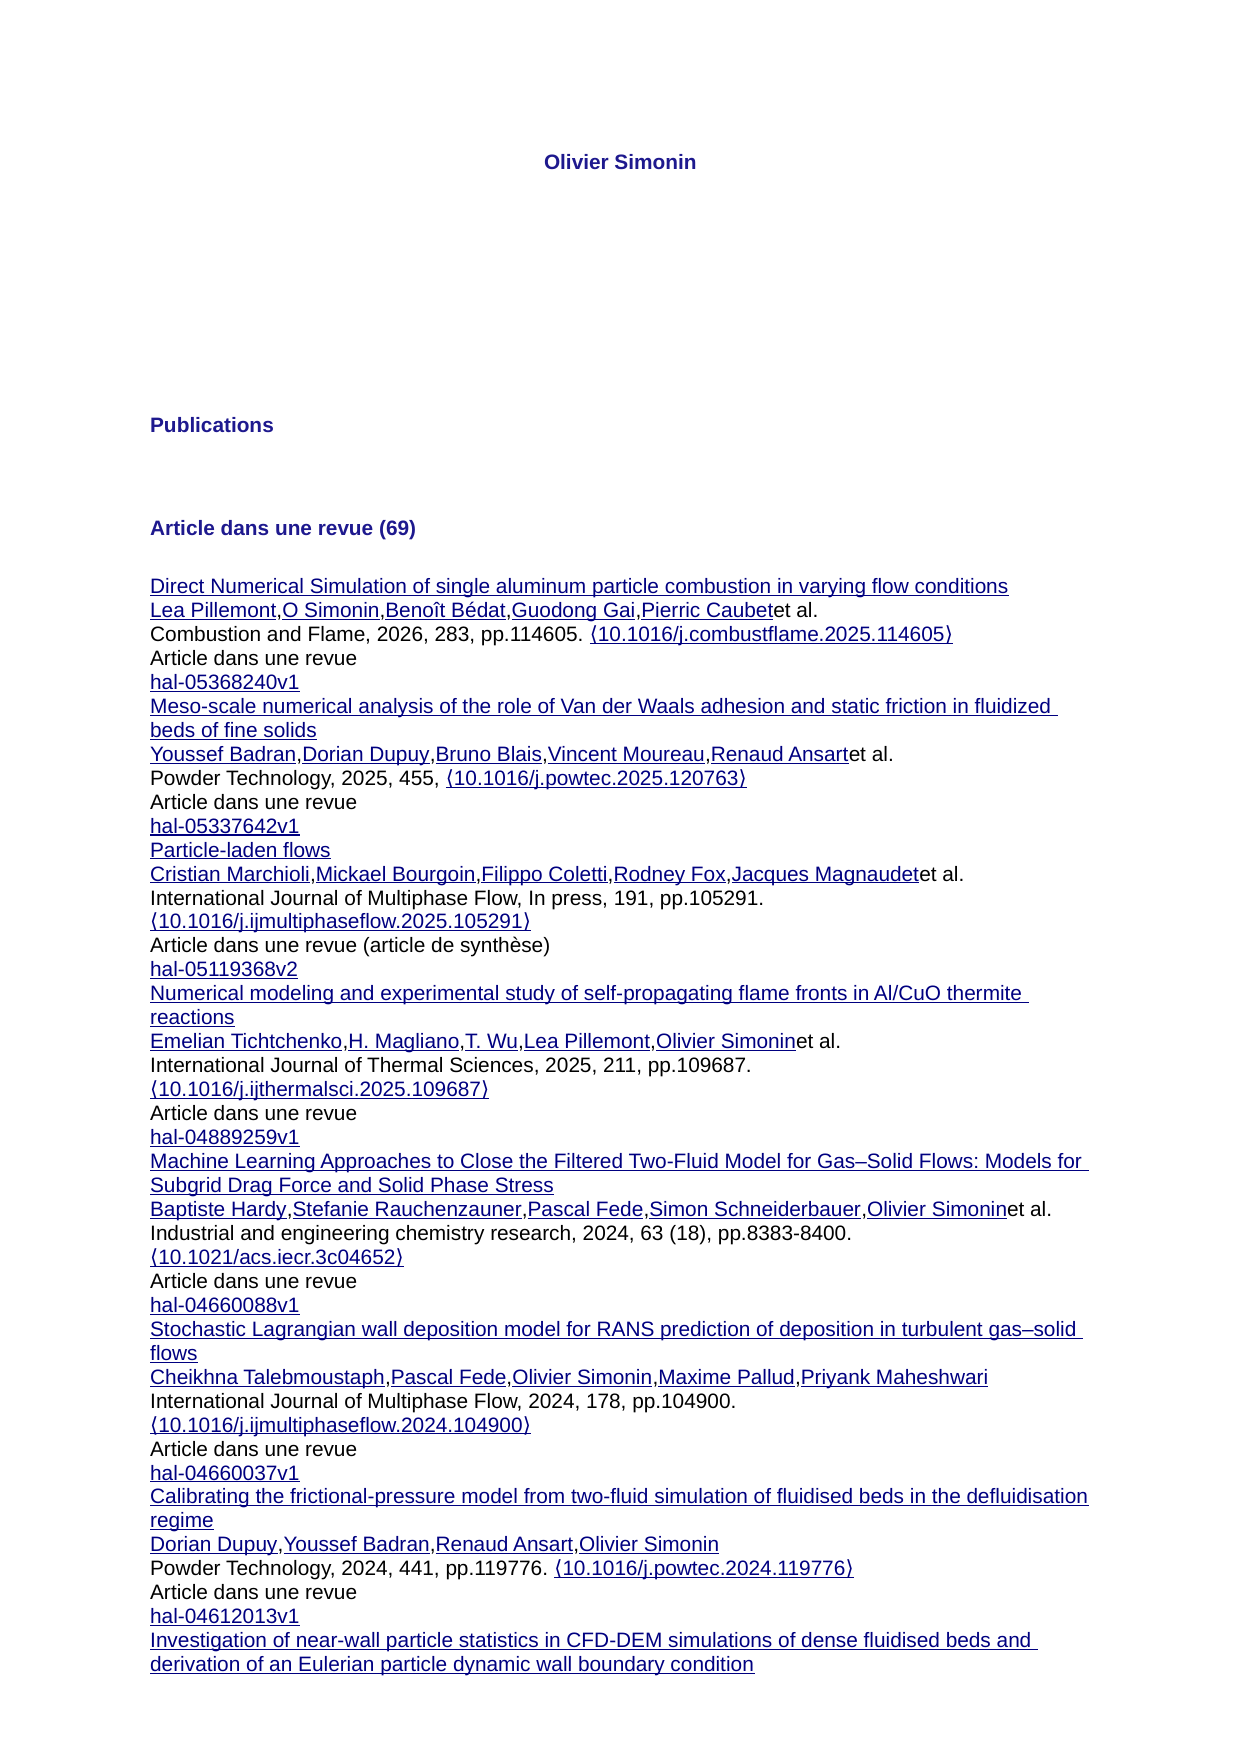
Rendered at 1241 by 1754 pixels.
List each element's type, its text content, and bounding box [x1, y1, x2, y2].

table_cell Machine Learning Approaches to Close the Filtered Two-Fluid Model for Gas–Solid Flows: Models for Subgrid Drag Force and Solid Phase Stress Baptiste Hardy,Stefanie Rauchenzauner,Pascal Fede,Simon Schneiderbauer,Olivier Simoninet al. Industrial and engineering chemistry research, 2024, 63 (18), pp.8383-8400. ⟨10.1021/acs.iecr.3c04652⟩ Article dans une revue hal-04660088v1 [150, 1149, 1090, 1317]
table_header Direct Numerical Simulation of single aluminum particle combustion in varying flow conditions Lea Pillemont,O Simonin,Benoît Bédat,Guodong Gai,Pierric Caubetet al. Combustion and Flame, 2026, 283, pp.114605. ⟨10.1016/j.combustflame.2025.114605⟩ Article dans une revue hal-05368240v1 [150, 574, 1090, 694]
table_cell Calibrating the frictional-pressure model from two-fluid simulation of fluidised beds in the defluidisation regime Dorian Dupuy,Youssef Badran,Renaud Ansart,Olivier Simonin Powder Technology, 2024, 441, pp.119776. ⟨10.1016/j.powtec.2024.119776⟩ Article dans une revue hal-04612013v1 [150, 1484, 1090, 1628]
table_cell Investigation of near-wall particle statistics in CFD-DEM simulations of dense fluidised beds and derivation of an Eulerian particle dynamic wall boundary condition [150, 1628, 1090, 1676]
subtitle Publications [150, 412, 1090, 436]
table_cell Particle-laden flows Cristian Marchioli,Mickael Bourgoin,Filippo Coletti,Rodney Fox,Jacques Magnaudetet al. International Journal of Multiphase Flow, In press, 191, pp.105291. ⟨10.1016/j.ijmultiphaseflow.2025.105291⟩ Article dans une revue (article de synthèse) hal-05119368v2 [150, 838, 1090, 981]
table_cell Meso-scale numerical analysis of the role of Van der Waals adhesion and static friction in fluidized beds of fine solids Youssef Badran,Dorian Dupuy,Bruno Blais,Vincent Moureau,Renaud Ansartet al. Powder Technology, 2025, 455, ⟨10.1016/j.powtec.2025.120763⟩ Article dans une revue hal-05337642v1 [150, 694, 1090, 837]
table_cell Numerical modeling and experimental study of self-propagating flame fronts in Al/CuO thermite reactions Emelian Tichtchenko,H. Magliano,T. Wu,Lea Pillemont,Olivier Simoninet al. International Journal of Thermal Sciences, 2025, 211, pp.109687. ⟨10.1016/j.ijthermalsci.2025.109687⟩ Article dans une revue hal-04889259v1 [150, 981, 1090, 1149]
subtitle Article dans une revue (69) [150, 516, 1090, 539]
table_cell Stochastic Lagrangian wall deposition model for RANS prediction of deposition in turbulent gas–solid flows Cheikhna Talebmoustaph,Pascal Fede,Olivier Simonin,Maxime Pallud,Priyank Maheshwari International Journal of Multiphase Flow, 2024, 178, pp.104900. ⟨10.1016/j.ijmultiphaseflow.2024.104900⟩ Article dans une revue hal-04660037v1 [150, 1317, 1090, 1484]
subtitle Olivier Simonin [150, 150, 1090, 174]
